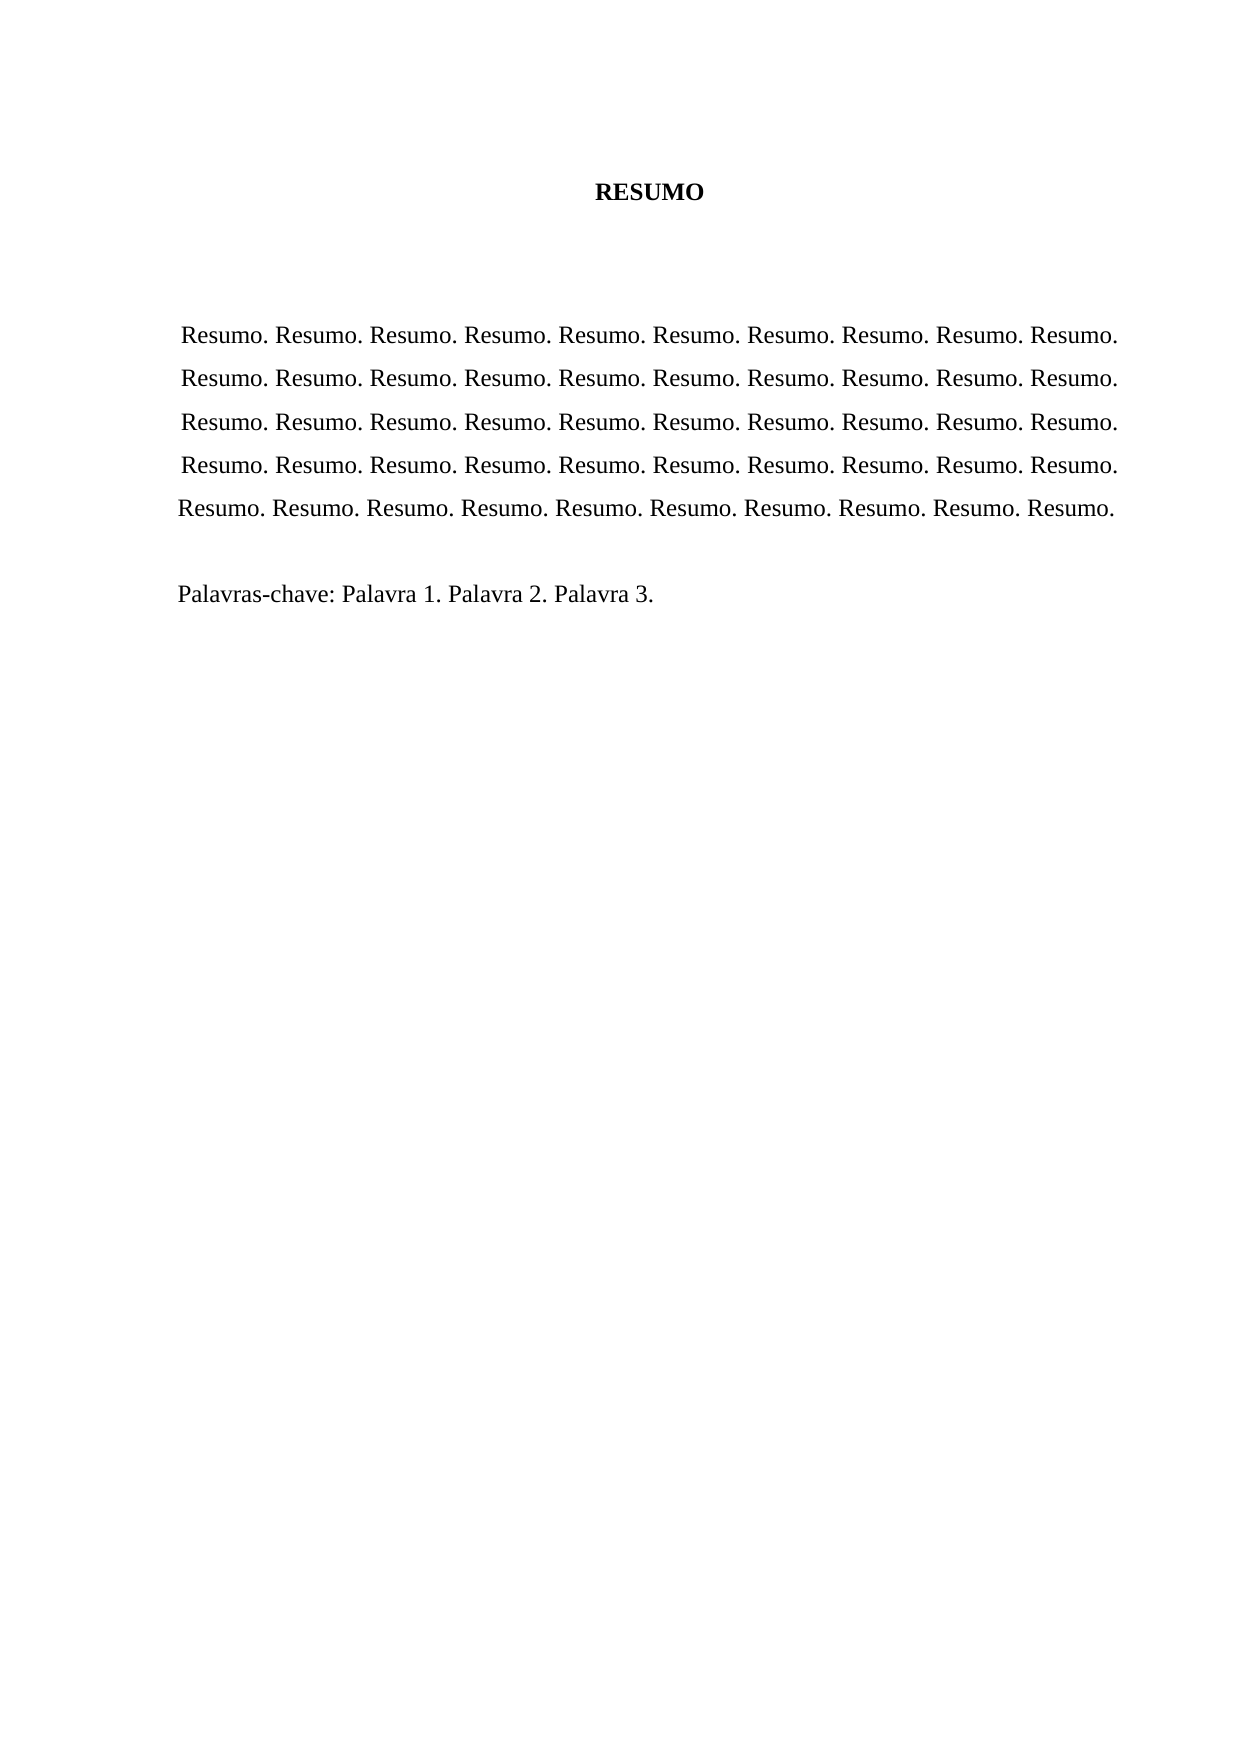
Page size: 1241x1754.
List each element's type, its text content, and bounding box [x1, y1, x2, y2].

text Resumo. Resumo. Resumo. Resumo. Resumo. Resumo. Resumo. Resumo. Resumo. Resumo. Resumo. Resumo. Resumo. Resumo. Resumo. Resumo. Resumo. Resumo. Resumo. Resumo. Resumo. Resumo. Resumo. Resumo. Resumo. Resumo. Resumo. Resumo. Resumo. Resumo. Resumo. Resumo. Resumo. Resumo. Resumo. Resumo. Resumo. Resumo. Resumo. Resumo. Resumo. Resumo. Resumo. Resumo. Resumo. Resumo. Resumo. Resumo. Resumo. Resumo. [177, 320, 1122, 522]
text RESUMO [177, 177, 1122, 206]
text Palavras-chave: Palavra 1. Palavra 2. Palavra 3. [177, 579, 1122, 608]
